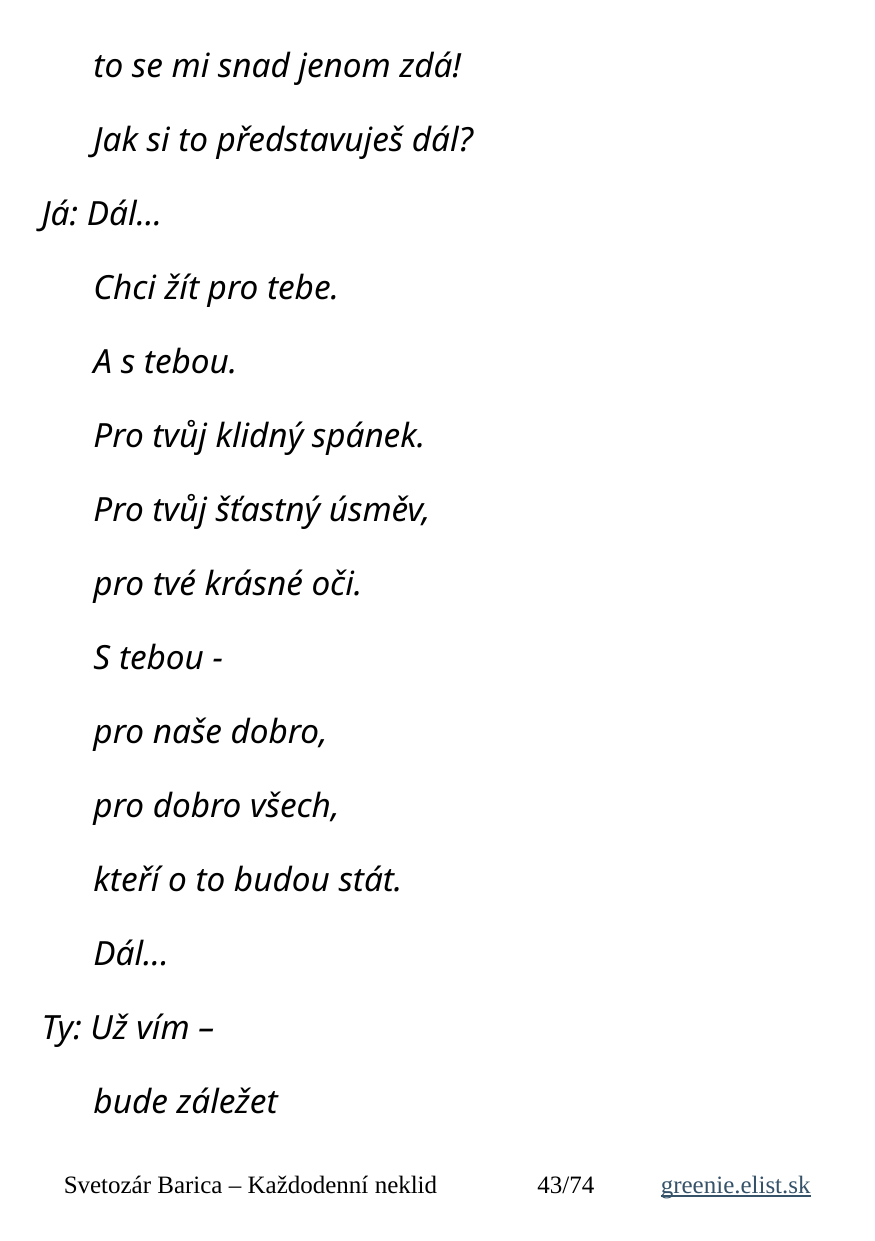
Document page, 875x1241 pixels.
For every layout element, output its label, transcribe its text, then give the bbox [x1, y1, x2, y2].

text Já: Dál... [41, 189, 833, 235]
text A s tebou. [41, 338, 833, 383]
text Pro tvůj klidný spánek. [41, 412, 833, 457]
text pro dobro všech, [41, 782, 833, 827]
text Dál... [41, 930, 833, 976]
text to se mi snad jenom zdá! [41, 41, 833, 87]
text bude záležet [41, 1078, 833, 1124]
text Jak si to představuješ dál? [41, 115, 833, 161]
text Pro tvůj šťastný úsměv, [41, 486, 833, 531]
text kteří o to budou stát. [41, 856, 833, 901]
text pro naše dobro, [41, 708, 833, 753]
text pro tvé krásné oči. [41, 560, 833, 605]
text Ty: Už vím – [41, 1004, 833, 1049]
text S tebou - [41, 634, 833, 679]
text Chci žít pro tebe. [41, 263, 833, 309]
